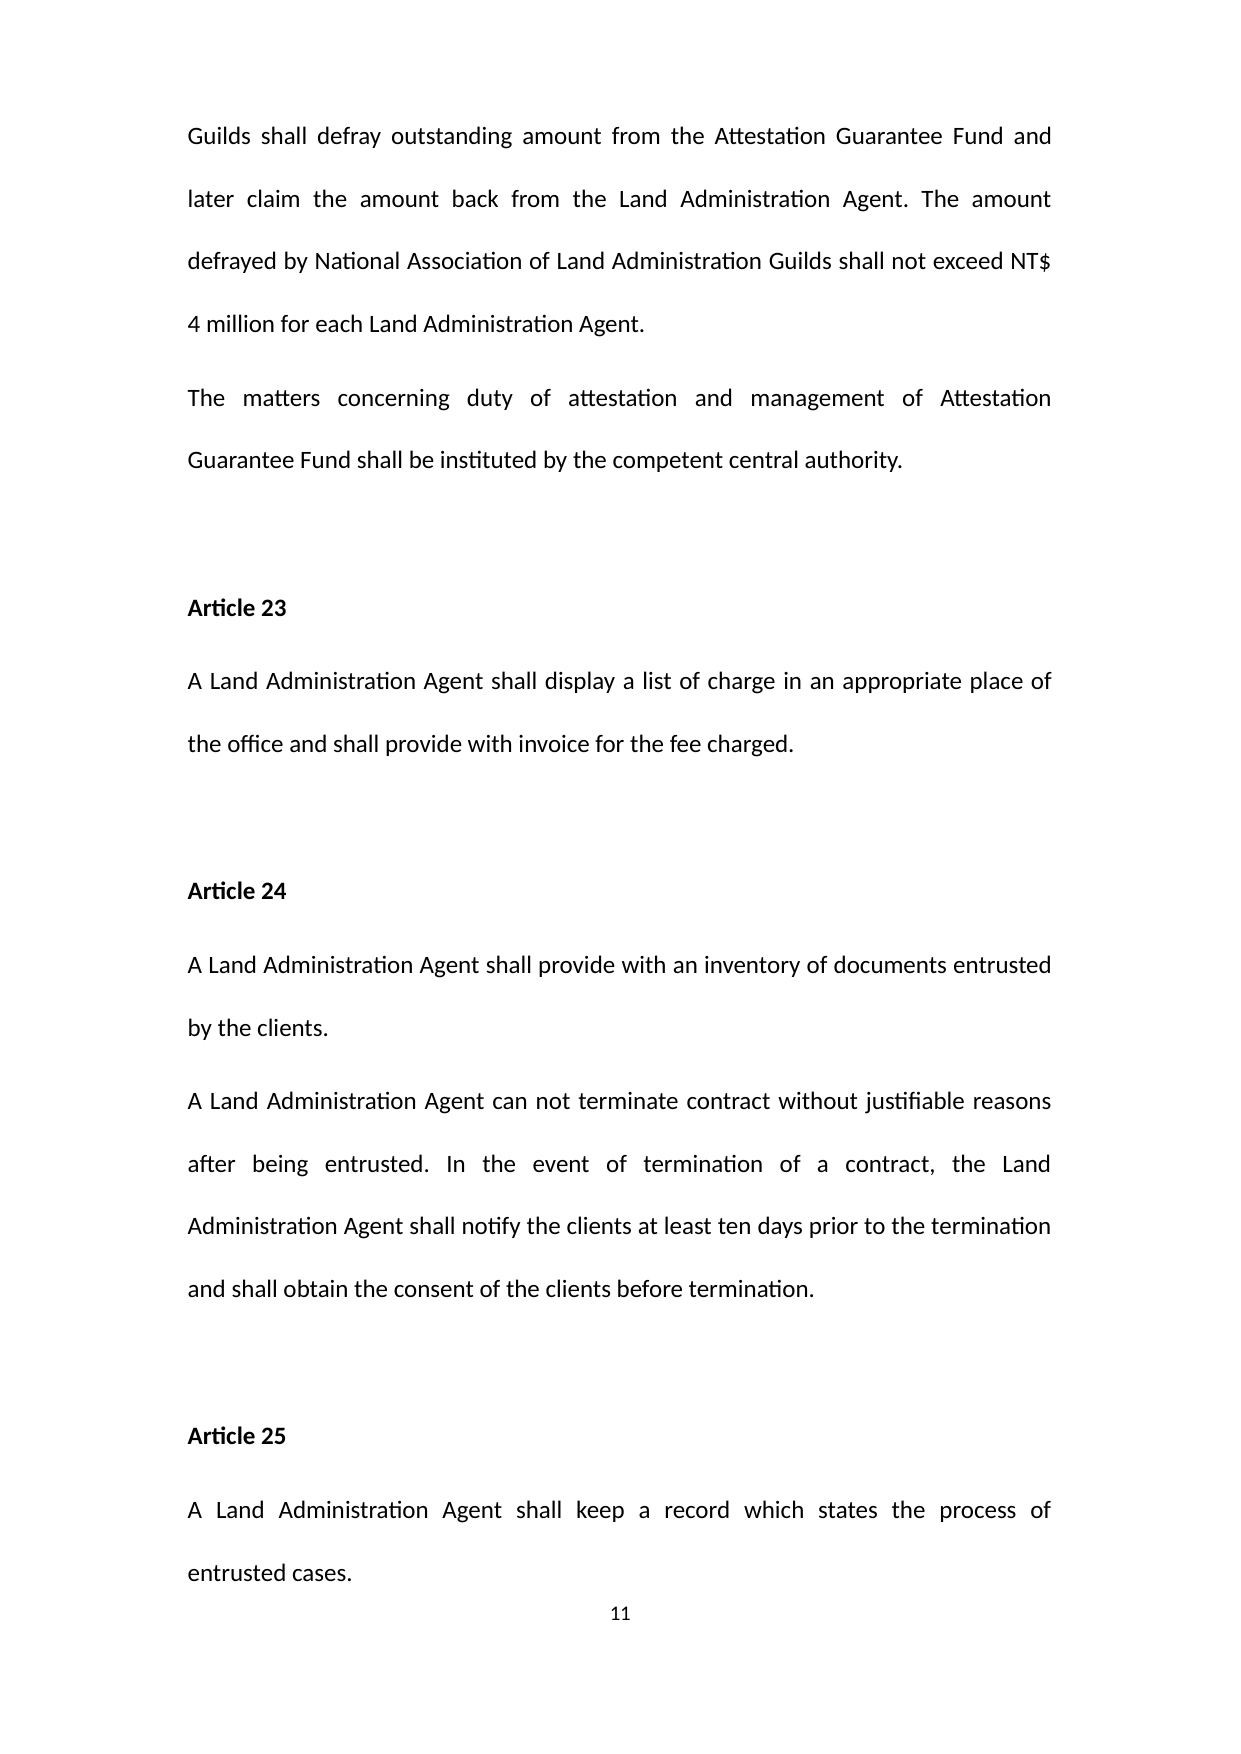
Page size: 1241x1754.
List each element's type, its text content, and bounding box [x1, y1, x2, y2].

text A Land Administration Agent shall provide with an inventory of documents entrusted by the clients. [187, 923, 1053, 1048]
text A Land Administration Agent shall keep a record which states the process of entrusted cases. [187, 1468, 1053, 1593]
text Guilds shall defray outstanding amount from the Attestation Guarantee Fund and later claim the amount back from the Land Administration Agent. The amount defrayed by National Association of Land Administration Guilds shall not exceed NT$ 4 million for each Land Administration Agent. [187, 94, 1053, 344]
text The matters concerning duty of attestation and management of Attestation Guarantee Fund shall be instituted by the competent central authority. [187, 355, 1053, 480]
text A Land Administration Agent shall display a list of charge in an appropriate place of the office and shall provide with invoice for the fee charged. [187, 639, 1053, 764]
text Article 25 [187, 1394, 1053, 1457]
text A Land Administration Agent can not terminate contract without justifiable reasons after being entrusted. In the event of termination of a contract, the Land Administration Agent shall notify the clients at least ten days prior to the termination and shall obtain the consent of the clients before termination. [187, 1059, 1053, 1309]
text Article 24 [187, 849, 1053, 912]
text Article 23 [187, 565, 1053, 628]
